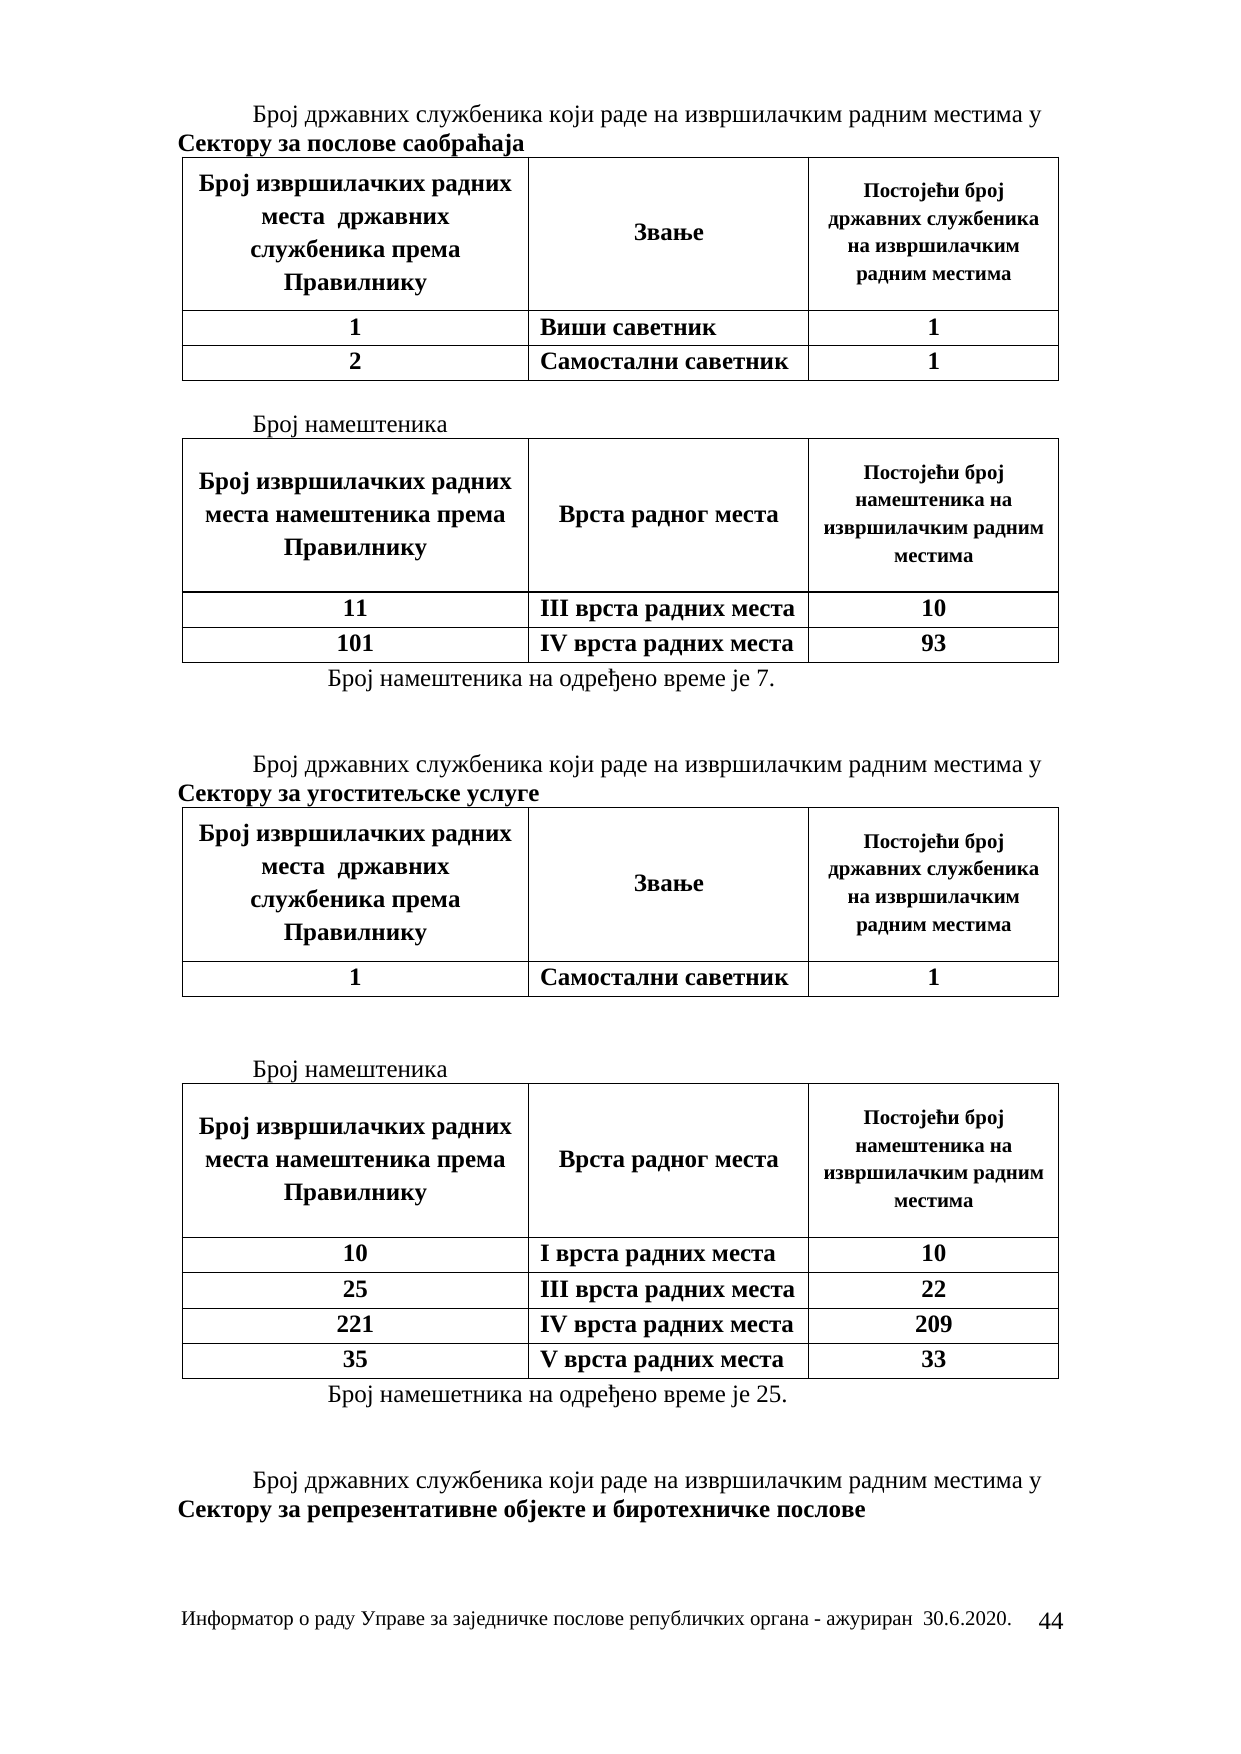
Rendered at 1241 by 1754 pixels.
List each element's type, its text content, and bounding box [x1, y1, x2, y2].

table_cell 10 [183, 1238, 528, 1272]
table_cell 1 [809, 311, 1058, 345]
text Број намештeника на одређено време је 7. [177, 663, 1063, 692]
table_cell 1 [809, 346, 1058, 379]
table_cell IV врста радних места [529, 1309, 808, 1343]
table_cell 11 [183, 593, 528, 627]
table_cell Самостални саветник [529, 962, 808, 996]
table_cell 209 [809, 1309, 1058, 1343]
table_cell Самостални саветник [529, 346, 808, 379]
text Број државних службеника који раде на извршилачким радним местима у [177, 1466, 1063, 1494]
text Број намештеника [177, 1054, 1063, 1083]
table_header Звање [529, 808, 808, 961]
text Број намештеника [177, 409, 1063, 438]
table_header Постојећи број државних службеника на извршилачким радним местима [809, 808, 1058, 961]
table_cell III врста радних места [529, 593, 808, 627]
table_header Врста радног места [529, 1084, 808, 1237]
table_cell 221 [183, 1309, 528, 1343]
table_cell 35 [183, 1344, 528, 1378]
text Број државних службеника који раде на извршилачким радним местима у [177, 749, 1063, 778]
table_cell 33 [809, 1344, 1058, 1378]
text Број намешетника на одређено време је 25. [177, 1379, 1063, 1408]
table_header Врста радног места [529, 439, 808, 591]
table_cell IV врста радних места [529, 628, 808, 662]
text Сектору за угоститељске услуге [177, 778, 1063, 807]
table_header Број извршилачких радних места намештеника према Правилнику [183, 1084, 528, 1237]
table_header Постојећи број државних службеника на извршилачким радним местима [809, 158, 1058, 310]
text Број државних службеника који раде на извршилачким радним местима у [177, 99, 1063, 128]
table_header Звање [529, 158, 808, 310]
text Сектору за репрезентативне објекте и биротехничке послове [177, 1494, 1063, 1523]
table_header Број извршилачких радних места државних службеника према Правилнику [183, 158, 528, 310]
table_cell 101 [183, 628, 528, 662]
table_header Број извршилачких радних места државних службеника према Правилнику [183, 808, 528, 961]
table_cell 10 [809, 593, 1058, 627]
table_cell V врста радних места [529, 1344, 808, 1378]
table_cell 2 [183, 346, 528, 379]
table_cell III врста радних места [529, 1273, 808, 1307]
table_cell 1 [183, 311, 528, 345]
table_cell 93 [809, 628, 1058, 662]
table_header Постојећи број намештеника на извршилачким радним местима [809, 1084, 1058, 1237]
table_cell 1 [183, 962, 528, 996]
table_cell Виши саветник [529, 311, 808, 345]
table_cell 22 [809, 1273, 1058, 1307]
table_cell 1 [809, 962, 1058, 996]
text Сектору за послове саобраћаја [177, 128, 1063, 157]
table_cell 25 [183, 1273, 528, 1307]
table_cell 10 [809, 1238, 1058, 1272]
table_header Постојећи број намештеника на извршилачким радним местима [809, 439, 1058, 591]
table_header Број извршилачких радних места намештеника према Правилнику [183, 439, 528, 591]
table_cell I врста радних места [529, 1238, 808, 1272]
